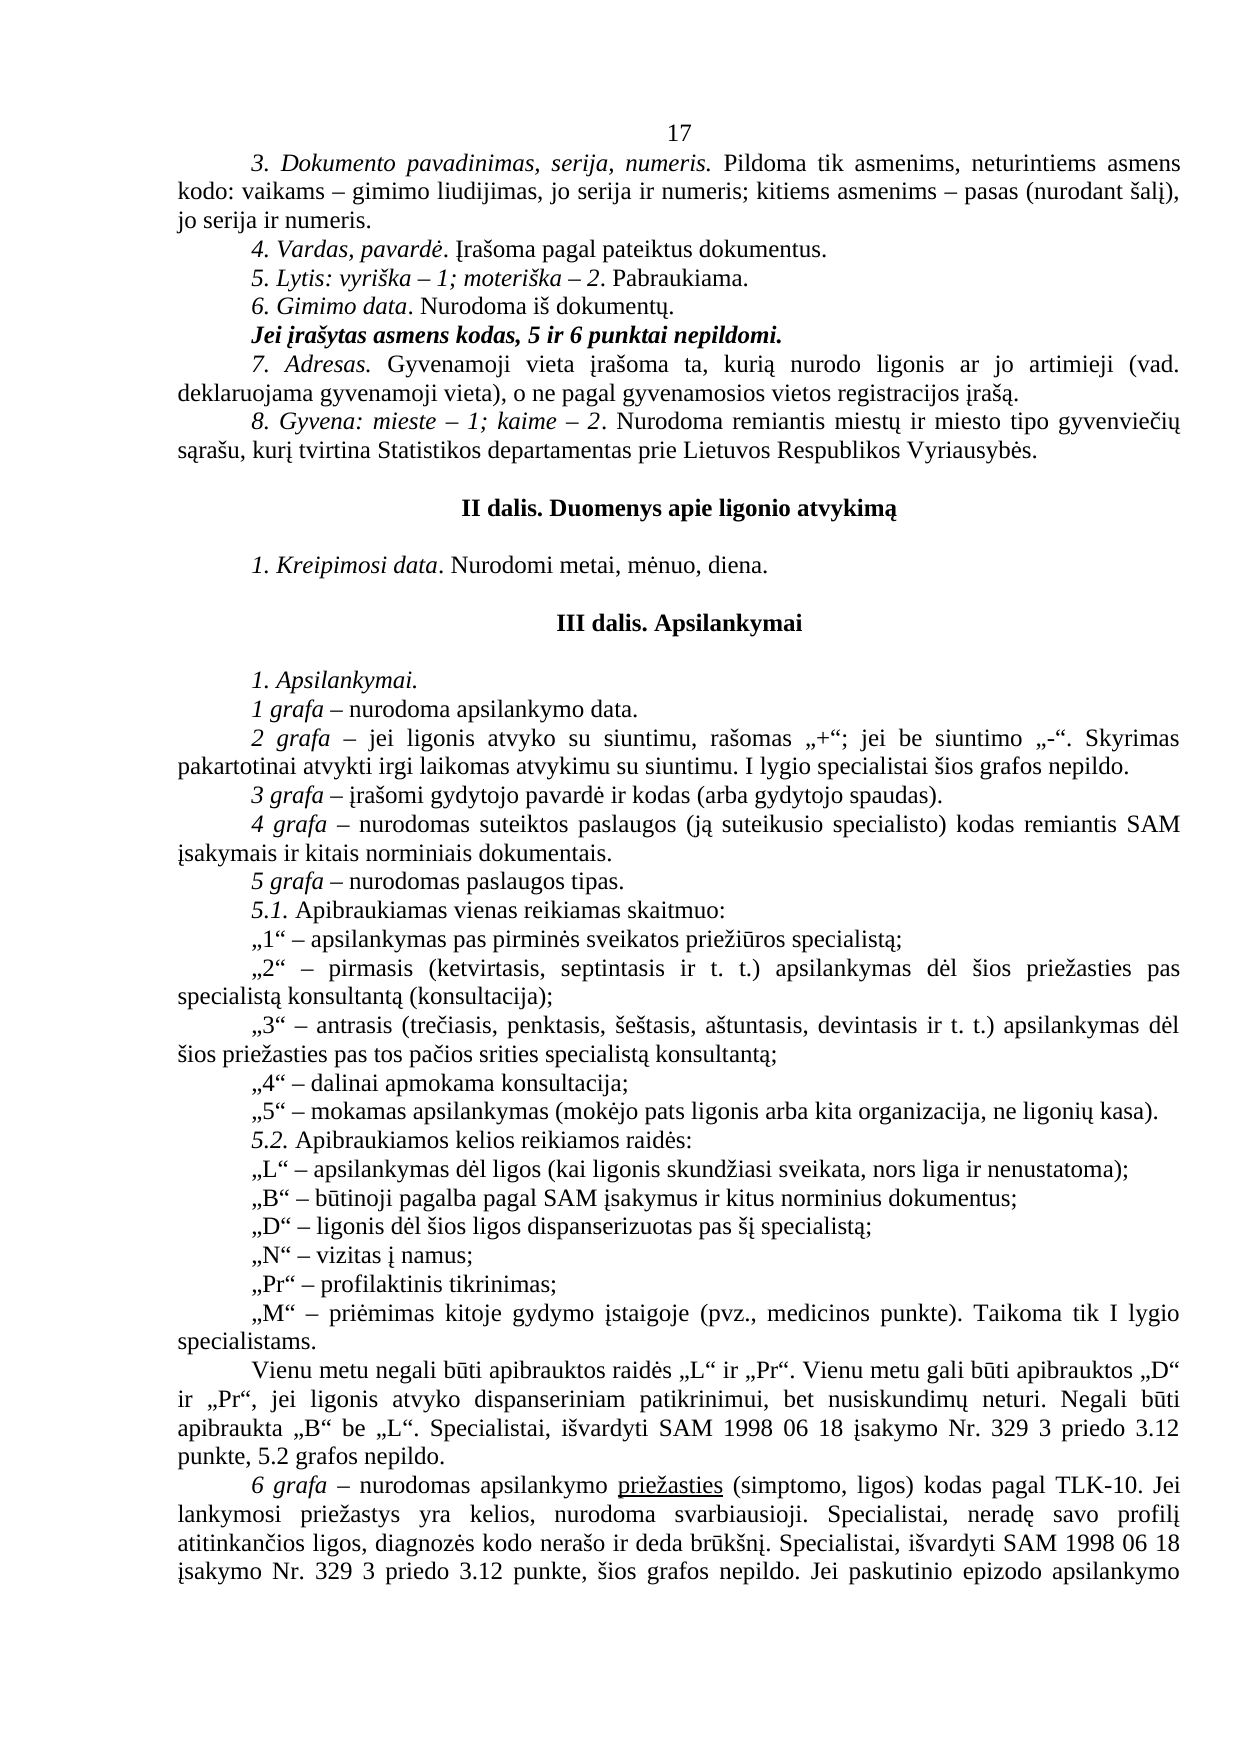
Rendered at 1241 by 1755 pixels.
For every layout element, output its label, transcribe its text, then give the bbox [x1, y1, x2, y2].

text 4 grafa – nurodomas suteiktos paslaugos (ją suteikusio specialisto) kodas remiantis SAM įsakymais ir kitais norminiais dokumentais. [177, 809, 1181, 866]
text 8. Gyvena: mieste – 1; kaime – 2. Nurodoma remiantis miestų ir miesto tipo gyvenviečių sąrašu, kurį tvirtina Statistikos departamentas prie Lietuvos Respublikos Vyriausybės. [177, 406, 1181, 464]
text 1. Apsilankymai. [177, 665, 1181, 694]
text 1 grafa – nurodoma apsilankymo data. [177, 694, 1181, 723]
text „L“ – apsilankymas dėl ligos (kai ligonis skundžiasi sveikata, nors liga ir nenustatoma); [177, 1154, 1181, 1183]
text 3. Dokumento pavadinimas, serija, numeris. Pildoma tik asmenims, neturintiems asmens kodo: vaikams – gimimo liudijimas, jo serija ir numeris; kitiems asmenims – pasas (nurodant šalį), jo serija ir numeris. [177, 148, 1181, 234]
text „5“ – mokamas apsilankymas (mokėjo pats ligonis arba kita organizacija, ne ligonių kasa). [177, 1096, 1181, 1125]
text 4. Vardas, pavardė. Įrašoma pagal pateiktus dokumentus. [177, 234, 1181, 263]
text 1. Kreipimosi data. Nurodomi metai, mėnuo, diena. [177, 550, 1181, 579]
text 5.2. Apibraukiamos kelios reikiamos raidės: [177, 1125, 1181, 1154]
text „2“ – pirmasis (ketvirtasis, septintasis ir t. t.) apsilankymas dėl šios priežasties pas specialistą konsultantą (konsultacija); [177, 953, 1181, 1010]
text 7. Adresas. Gyvenamoji vieta įrašoma ta, kurią nurodo ligonis ar jo artimieji (vad. deklaruojama gyvenamoji vieta), o ne pagal gyvenamosios vietos registracijos įrašą. [177, 349, 1181, 406]
text „4“ – dalinai apmokama konsultacija; [177, 1068, 1181, 1096]
text „N“ – vizitas į namus; [177, 1240, 1181, 1269]
text 5. Lytis: vyriška – 1; moteriška – 2. Pabraukiama. [177, 263, 1181, 291]
text Vienu metu negali būti apibrauktos raidės „L“ ir „Pr“. Vienu metu gali būti apibrauktos „D“ ir „Pr“, jei ligonis atvyko dispanseriniam patikrinimui, bet nusiskundimų neturi. Negali būti apibraukta „B“ be „L“. Specialistai, išvardyti SAM 1998 06 18 įsakymo Nr. 329 3 priedo 3.12 punkte, 5.2 grafos nepildo. [177, 1355, 1181, 1470]
text „1“ – apsilankymas pas pirminės sveikatos priežiūros specialistą; [177, 924, 1181, 953]
text „M“ – priėmimas kitoje gydymo įstaigoje (pvz., medicinos punkte). Taikoma tik I lygio specialistams. [177, 1298, 1181, 1355]
text III dalis. Apsilankymai [177, 608, 1181, 636]
text 5.1. Apibraukiamas vienas reikiamas skaitmuo: [177, 895, 1181, 924]
text „D“ – ligonis dėl šios ligos dispanserizuotas pas šį specialistą; [177, 1211, 1181, 1240]
text II dalis. Duomenys apie ligonio atvykimą [177, 493, 1181, 521]
text 6 grafa – nurodomas apsilankymo priežasties (simptomo, ligos) kodas pagal TLK-10. Jei lankymosi priežastys yra kelios, nurodoma svarbiausioji. Specialistai, neradę savo profilį atitinkančios ligos, diagnozės kodo nerašo ir deda brūkšnį. Specialistai, išvardyti SAM 1998 06 18 įsakymo Nr. 329 3 priedo 3.12 punkte, šios grafos nepildo. Jei paskutinio epizodo apsilankymo [177, 1470, 1181, 1585]
text „Pr“ – profilaktinis tikrinimas; [177, 1269, 1181, 1298]
text 3 grafa – įrašomi gydytojo pavardė ir kodas (arba gydytojo spaudas). [177, 780, 1181, 809]
text „B“ – būtinoji pagalba pagal SAM įsakymus ir kitus norminius dokumentus; [177, 1183, 1181, 1211]
text Jei įrašytas asmens kodas, 5 ir 6 punktai nepildomi. [177, 320, 1181, 349]
text 5 grafa – nurodomas paslaugos tipas. [177, 866, 1181, 895]
text 6. Gimimo data. Nurodoma iš dokumentų. [177, 291, 1181, 320]
text 2 grafa – jei ligonis atvyko su siuntimu, rašomas „+“; jei be siuntimo „-“. Skyrimas pakartotinai atvykti irgi laikomas atvykimu su siuntimu. I lygio specialistai šios grafos nepildo. [177, 723, 1181, 780]
text „3“ – antrasis (trečiasis, penktasis, šeštasis, aštuntasis, devintasis ir t. t.) apsilankymas dėl šios priežasties pas tos pačios srities specialistą konsultantą; [177, 1010, 1181, 1068]
